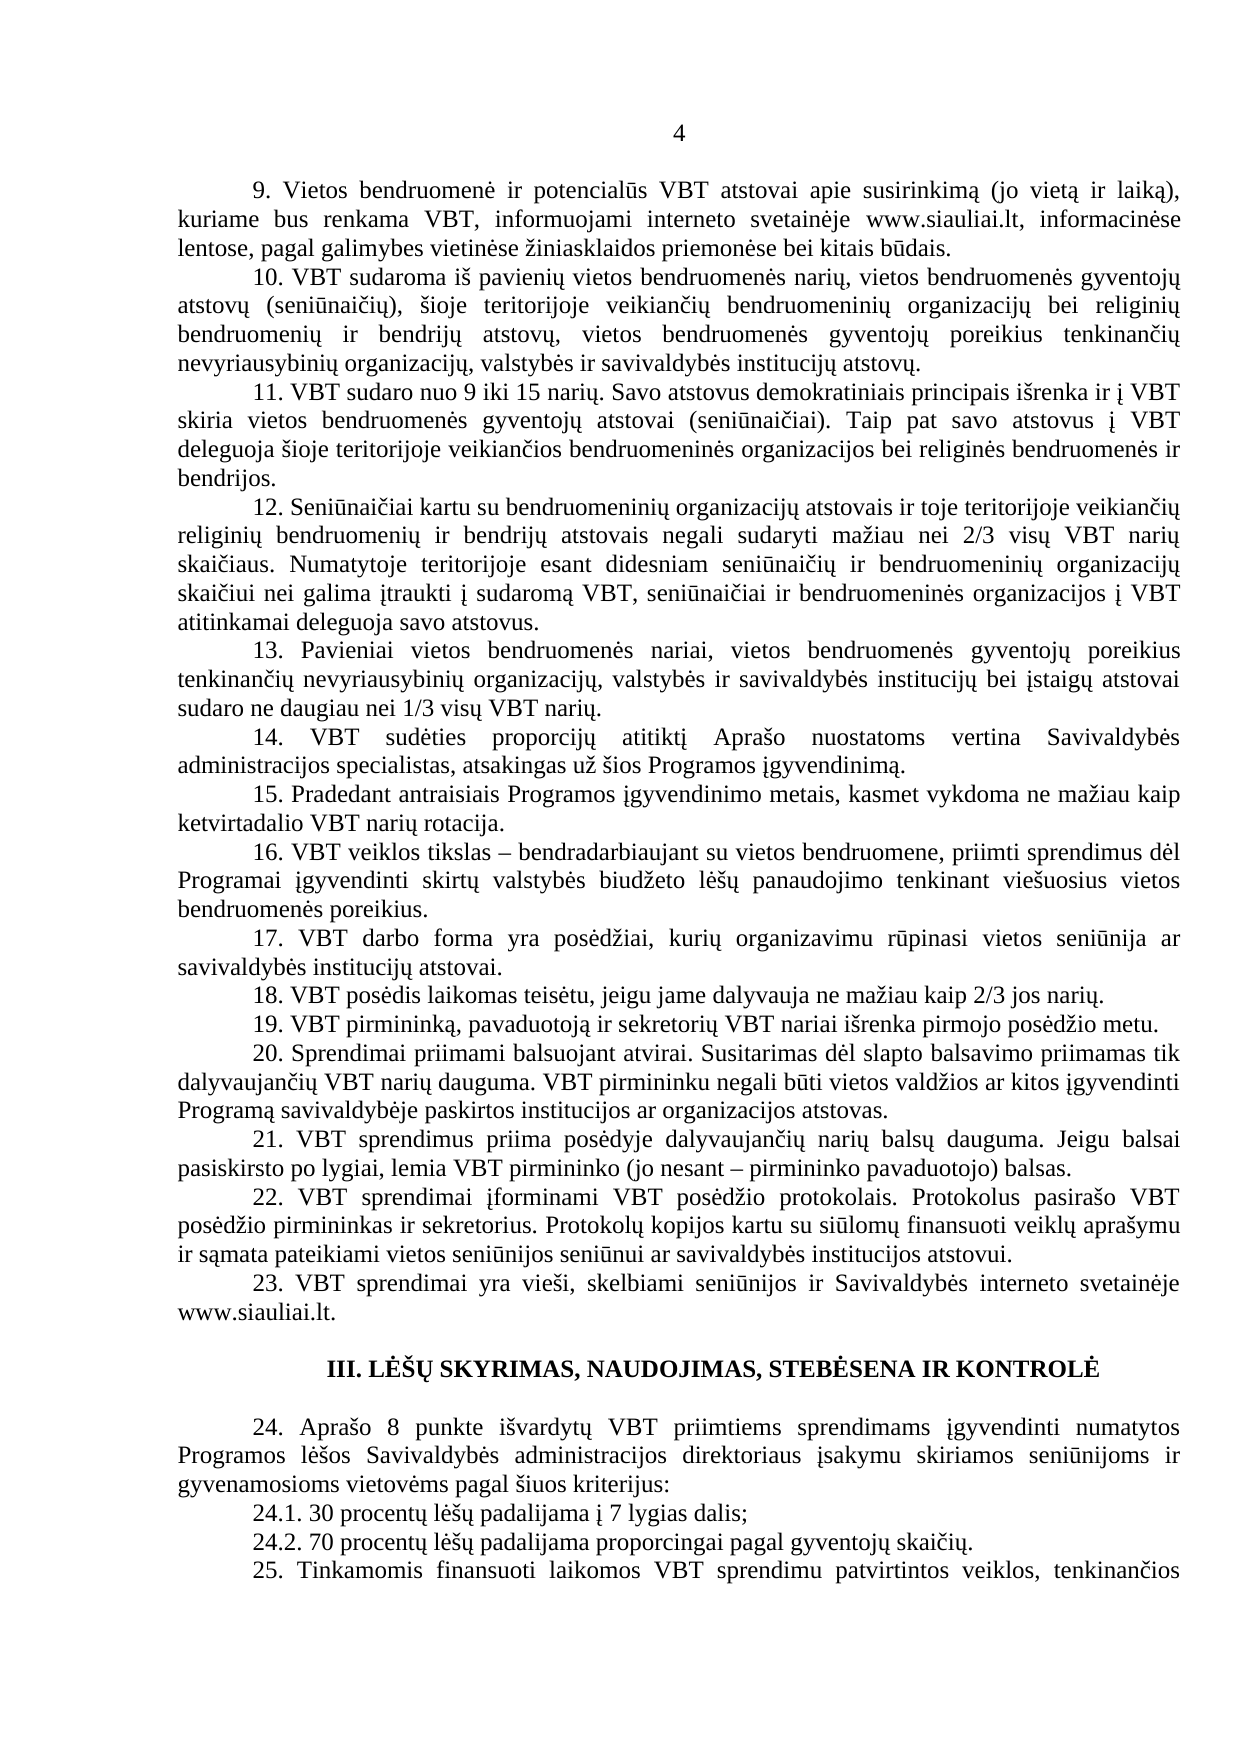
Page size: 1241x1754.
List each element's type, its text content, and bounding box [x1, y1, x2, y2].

text 11. VBT sudaro nuo 9 iki 15 narių. Savo atstovus demokratiniais principais išrenka ir į VBT skiria vietos bendruomenės gyventojų atstovai (seniūnaičiai). Taip pat savo atstovus į VBT deleguoja šioje teritorijoje veikiančios bendruomeninės organizacijos bei religinės bendruomenės ir bendrijos. [177, 377, 1181, 492]
text 14. VBT sudėties proporcijų atitiktį Aprašo nuostatoms vertina Savivaldybės administracijos specialistas, atsakingas už šios Programos įgyvendinimą. [177, 722, 1181, 779]
text 9. Vietos bendruomenė ir potencialūs VBT atstovai apie susirinkimą (jo vietą ir laiką), kuriame bus renkama VBT, informuojami interneto svetainėje www.siauliai.lt, informacinėse lentose, pagal galimybes vietinėse žiniasklaidos priemonėse bei kitais būdais. [177, 176, 1181, 262]
text III. LĖŠŲ SKYRIMAS, NAUDOJIMAS, STEBĖSENA IR KONTROLĖ [177, 1354, 1181, 1383]
text 20. Sprendimai priimami balsuojant atvirai. Susitarimas dėl slapto balsavimo priimamas tik dalyvaujančių VBT narių dauguma. VBT pirmininku negali būti vietos valdžios ar kitos įgyvendinti Programą savivaldybėje paskirtos institucijos ar organizacijos atstovas. [177, 1038, 1181, 1124]
text 22. VBT sprendimai įforminami VBT posėdžio protokolais. Protokolus pasirašo VBT posėdžio pirmininkas ir sekretorius. Protokolų kopijos kartu su siūlomų finansuoti veiklų aprašymu ir sąmata pateikiami vietos seniūnijos seniūnui ar savivaldybės institucijos atstovui. [177, 1182, 1181, 1268]
text 10. VBT sudaroma iš pavienių vietos bendruomenės narių, vietos bendruomenės gyventojų atstovų (seniūnaičių), šioje teritorijoje veikiančių bendruomeninių organizacijų bei religinių bendruomenių ir bendrijų atstovų, vietos bendruomenės gyventojų poreikius tenkinančių nevyriausybinių organizacijų, valstybės ir savivaldybės institucijų atstovų. [177, 262, 1181, 377]
text 18. VBT posėdis laikomas teisėtu, jeigu jame dalyvauja ne mažiau kaip 2/3 jos narių. [177, 981, 1181, 1009]
text 25. Tinkamomis finansuoti laikomos VBT sprendimu patvirtintos veiklos, tenkinančios [177, 1556, 1181, 1584]
text 15. Pradedant antraisiais Programos įgyvendinimo metais, kasmet vykdoma ne mažiau kaip ketvirtadalio VBT narių rotacija. [177, 779, 1181, 837]
text 23. VBT sprendimai yra vieši, skelbiami seniūnijos ir Savivaldybės interneto svetainėje www.siauliai.lt. [177, 1268, 1181, 1326]
text 13. Pavieniai vietos bendruomenės nariai, vietos bendruomenės gyventojų poreikius tenkinančių nevyriausybinių organizacijų, valstybės ir savivaldybės institucijų bei įstaigų atstovai sudaro ne daugiau nei 1/3 visų VBT narių. [177, 636, 1181, 722]
text 21. VBT sprendimus priima posėdyje dalyvaujančių narių balsų dauguma. Jeigu balsai pasiskirsto po lygiai, lemia VBT pirmininko (jo nesant – pirmininko pavaduotojo) balsas. [177, 1124, 1181, 1182]
text 24. Aprašo 8 punkte išvardytų VBT priimtiems sprendimams įgyvendinti numatytos Programos lėšos Savivaldybės administracijos direktoriaus įsakymu skiriamos seniūnijoms ir gyvenamosioms vietovėms pagal šiuos kriterijus: [177, 1412, 1181, 1498]
text 19. VBT pirmininką, pavaduotoją ir sekretorių VBT nariai išrenka pirmojo posėdžio metu. [177, 1009, 1181, 1038]
text 12. Seniūnaičiai kartu su bendruomeninių organizacijų atstovais ir toje teritorijoje veikiančių religinių bendruomenių ir bendrijų atstovais negali sudaryti mažiau nei 2/3 visų VBT narių skaičiaus. Numatytoje teritorijoje esant didesniam seniūnaičių ir bendruomeninių organizacijų skaičiui nei galima įtraukti į sudaromą VBT, seniūnaičiai ir bendruomeninės organizacijos į VBT atitinkamai deleguoja savo atstovus. [177, 492, 1181, 636]
text 16. VBT veiklos tikslas – bendradarbiaujant su vietos bendruomene, priimti sprendimus dėl Programai įgyvendinti skirtų valstybės biudžeto lėšų panaudojimo tenkinant viešuosius vietos bendruomenės poreikius. [177, 837, 1181, 923]
text 17. VBT darbo forma yra posėdžiai, kurių organizavimu rūpinasi vietos seniūnija ar savivaldybės institucijų atstovai. [177, 923, 1181, 981]
text 24.1. 30 procentų lėšų padalijama į 7 lygias dalis; [177, 1498, 1181, 1527]
text 24.2. 70 procentų lėšų padalijama proporcingai pagal gyventojų skaičių. [177, 1527, 1181, 1556]
